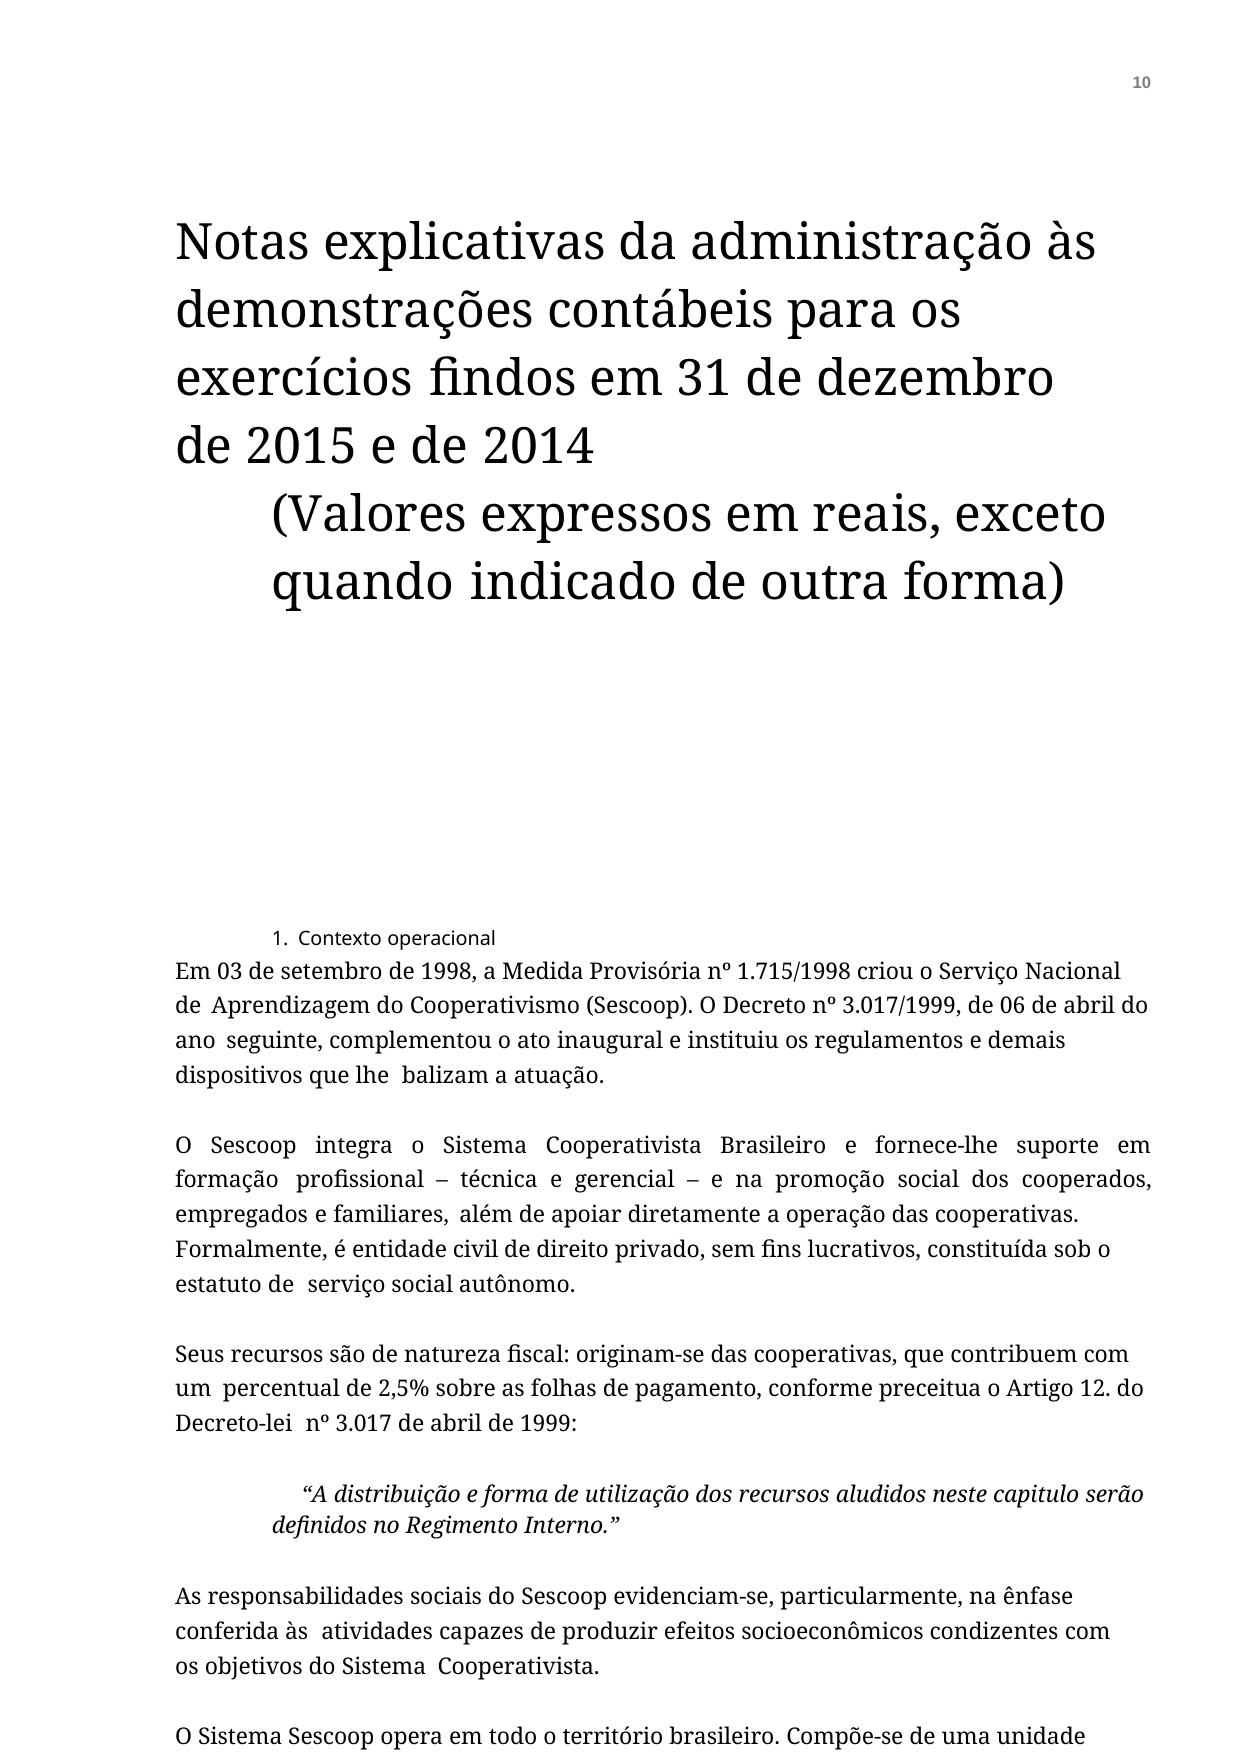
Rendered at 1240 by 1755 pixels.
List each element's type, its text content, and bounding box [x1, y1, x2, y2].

text O Sescoop integra o Sistema Cooperativista Brasileiro e fornece-lhe suporte em formação profissional – técnica e gerencial – e na promoção social dos cooperados, empregados e familiares, além de apoiar diretamente a operação das cooperativas. [175, 1128, 1152, 1229]
text Notas explicativas da administração às demonstrações contábeis para os exercícios findos em 31 de dezembro de 2015 e de 2014 [175, 206, 1124, 478]
text “A distribuição e forma de utilização dos recursos aludidos neste capitulo serão definidos no Regimento Interno.” [272, 1477, 1162, 1540]
text Formalmente, é entidade civil de direito privado, sem fins lucrativos, constituída sob o estatuto de serviço social autônomo. [175, 1233, 1148, 1299]
list Contexto operacional [272, 924, 1162, 951]
text Em 03 de setembro de 1998, a Medida Provisória nº 1.715/1998 criou o Serviço Nacional de Aprendizagem do Cooperativismo (Sescoop). O Decreto nº 3.017/1999, de 06 de abril do ano seguinte, complementou o ato inaugural e instituiu os regulamentos e demais dispositivos que lhe balizam a atuação. [175, 955, 1148, 1090]
text Seus recursos são de natureza fiscal: originam-se das cooperativas, que contribuem com um percentual de 2,5% sobre as folhas de pagamento, conforme preceitua o Artigo 12. do Decreto-lei nº 3.017 de abril de 1999: [175, 1338, 1148, 1438]
text As responsabilidades sociais do Sescoop evidenciam-se, particularmente, na ênfase conferida às atividades capazes de produzir efeitos socioeconômicos condizentes com os objetivos do Sistema Cooperativista. [175, 1580, 1134, 1681]
text O Sistema Sescoop opera em todo o território brasileiro. Compõe-se de uma unidade [175, 1720, 1161, 1751]
text (Valores expressos em reais, exceto quando indicado de outra forma) [272, 478, 1148, 614]
